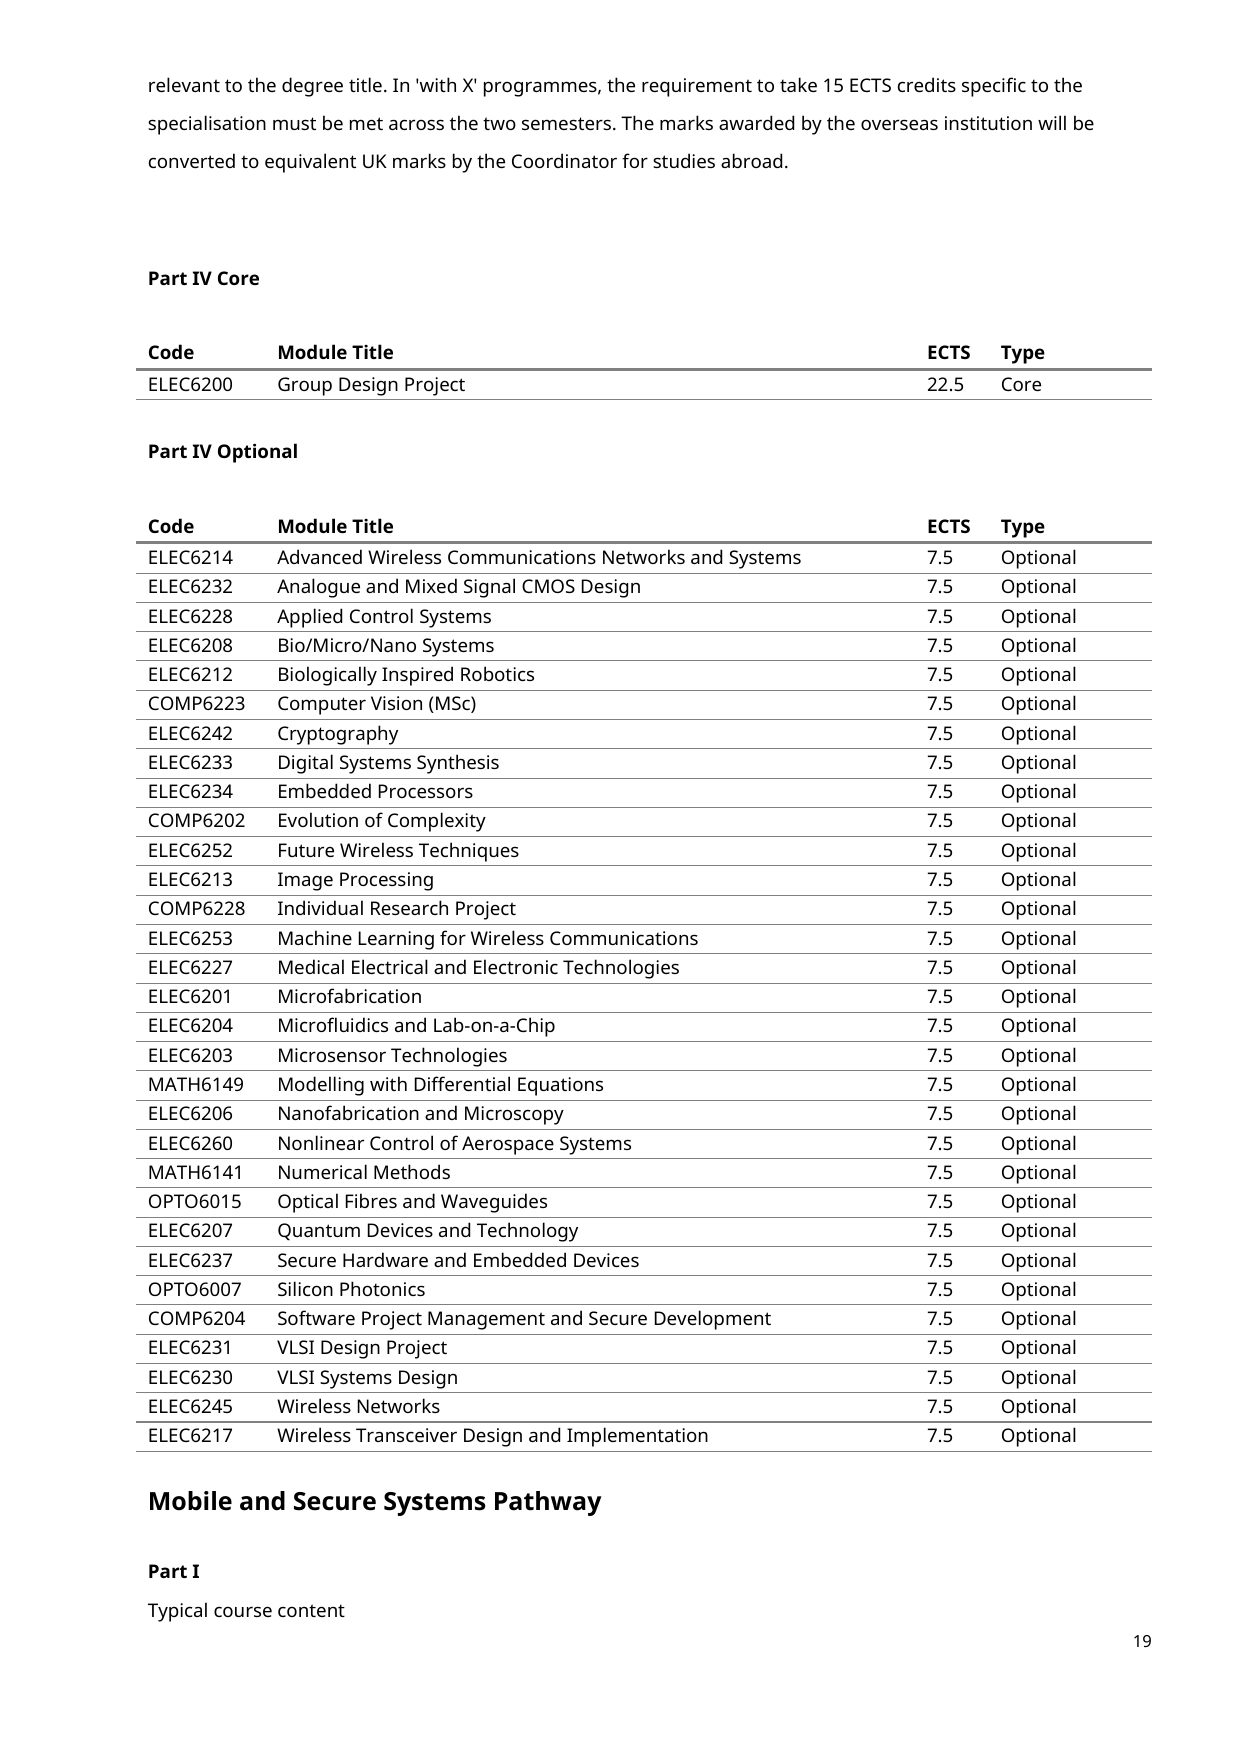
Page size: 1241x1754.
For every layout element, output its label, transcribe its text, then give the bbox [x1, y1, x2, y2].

table_cell COMP6204 [136, 1305, 266, 1334]
table_cell 7.5 [916, 632, 989, 660]
table_cell ECTS [916, 513, 989, 541]
table_cell Part I Typical course content [136, 1521, 1152, 1623]
table_cell Mobile and Secure Systems Pathway [136, 1452, 1152, 1521]
table_cell Optional [989, 984, 1152, 1012]
table_cell Wireless Transceiver Design and Implementation [266, 1423, 916, 1451]
table_cell ELEC6253 [136, 925, 266, 953]
table_cell COMP6202 [136, 808, 266, 836]
table_cell Microfabrication [266, 984, 916, 1012]
table_cell Group Design Project [266, 371, 916, 399]
table_cell Optional [989, 837, 1152, 865]
table_cell Silicon Photonics [266, 1276, 916, 1304]
table_cell Module Title [266, 340, 916, 368]
table_cell ELEC6231 [136, 1335, 266, 1363]
table_cell Part IV Optional [136, 400, 1152, 513]
table_cell ELEC6230 [136, 1364, 266, 1392]
table_cell Optional [989, 1188, 1152, 1217]
table_cell MATH6141 [136, 1159, 266, 1187]
table_cell Numerical Methods [266, 1159, 916, 1187]
table_cell Evolution of Complexity [266, 808, 916, 836]
table_cell Optional [989, 779, 1152, 807]
table_cell Optional [989, 1042, 1152, 1070]
table_cell 7.5 [916, 837, 989, 865]
table_cell 7.5 [916, 720, 989, 748]
table_cell Type [989, 340, 1152, 368]
table_cell 7.5 [916, 1071, 989, 1099]
table_cell 7.5 [916, 1013, 989, 1041]
table_cell 7.5 [916, 603, 989, 631]
table_cell Biologically Inspired Robotics [266, 661, 916, 690]
table_cell Core [989, 371, 1152, 399]
table_cell ELEC6245 [136, 1393, 266, 1421]
table_cell Bio/Micro/Nano Systems [266, 632, 916, 660]
table_cell ELEC6228 [136, 603, 266, 631]
table_cell Future Wireless Techniques [266, 837, 916, 865]
table_cell 7.5 [916, 1364, 989, 1392]
table_cell OPTO6015 [136, 1188, 266, 1217]
table_cell Optional [989, 1013, 1152, 1041]
table_cell Optional [989, 1159, 1152, 1187]
table_cell Optional [989, 632, 1152, 660]
table_cell ELEC6206 [136, 1101, 266, 1129]
table_cell ELEC6214 [136, 544, 266, 573]
table_cell 7.5 [916, 1101, 989, 1129]
table_cell ELEC6237 [136, 1247, 266, 1275]
table_cell 7.5 [916, 1276, 989, 1304]
table_cell 7.5 [916, 544, 989, 573]
table_cell ELEC6217 [136, 1423, 266, 1451]
table_cell 7.5 [916, 574, 989, 602]
table_cell Optional [989, 1101, 1152, 1129]
table_cell 7.5 [916, 691, 989, 719]
table_cell ELEC6227 [136, 954, 266, 982]
table_cell Optional [989, 603, 1152, 631]
table_cell 7.5 [916, 1305, 989, 1334]
table_cell COMP6223 [136, 691, 266, 719]
table_cell Optional [989, 1276, 1152, 1304]
table_cell Digital Systems Synthesis [266, 749, 916, 777]
table_cell Part IV Core [136, 227, 1152, 340]
table_cell ELEC6200 [136, 371, 266, 399]
table_cell 7.5 [916, 866, 989, 894]
table_cell Optional [989, 1071, 1152, 1099]
table_cell Optional [989, 544, 1152, 573]
table_cell Microfluidics and Lab-on-a-Chip [266, 1013, 916, 1041]
table_cell 7.5 [916, 1188, 989, 1217]
table_cell 7.5 [916, 749, 989, 777]
table_cell 7.5 [916, 779, 989, 807]
table_cell Nonlinear Control of Aerospace Systems [266, 1130, 916, 1158]
table_cell 22.5 [916, 371, 989, 399]
table_cell Optional [989, 1423, 1152, 1451]
table_cell 7.5 [916, 1423, 989, 1451]
table_cell ELEC6213 [136, 866, 266, 894]
table_cell Optional [989, 720, 1152, 748]
table_cell Microsensor Technologies [266, 1042, 916, 1070]
table_cell Optional [989, 1305, 1152, 1334]
table_cell Software Project Management and Secure Development [266, 1305, 916, 1334]
table_cell 7.5 [916, 1159, 989, 1187]
table_cell Wireless Networks [266, 1393, 916, 1421]
table_cell 7.5 [916, 896, 989, 924]
table_cell ELEC6252 [136, 837, 266, 865]
table_cell Secure Hardware and Embedded Devices [266, 1247, 916, 1275]
table_cell Optional [989, 866, 1152, 894]
table_cell Module Title [266, 513, 916, 541]
table_cell Nanofabrication and Microscopy [266, 1101, 916, 1129]
table_cell Code [136, 513, 266, 541]
table_cell Code [136, 340, 266, 368]
table_cell Embedded Processors [266, 779, 916, 807]
table_cell Image Processing [266, 866, 916, 894]
table_cell Type [989, 513, 1152, 541]
table_cell ELEC6242 [136, 720, 266, 748]
table_cell Analogue and Mixed Signal CMOS Design [266, 574, 916, 602]
table_cell Optional [989, 661, 1152, 690]
table_cell Modelling with Differential Equations [266, 1071, 916, 1099]
table_cell 7.5 [916, 1247, 989, 1275]
table_cell Optional [989, 896, 1152, 924]
table_cell ELEC6207 [136, 1218, 266, 1246]
table_cell relevant to the degree title. In 'with X' programmes, the requirement to take 15 ECTS credits specific to the specialisation must be met across the two semesters. The marks awarded by the overseas institution will be converted to equivalent UK marks by the Coordinator for studies abroad. [136, 71, 1152, 227]
table_cell Machine Learning for Wireless Communications [266, 925, 916, 953]
table_cell ECTS [916, 340, 989, 368]
table_cell 7.5 [916, 984, 989, 1012]
table_cell Optional [989, 1364, 1152, 1392]
table_cell 7.5 [916, 661, 989, 690]
table_cell MATH6149 [136, 1071, 266, 1099]
table_cell 7.5 [916, 1393, 989, 1421]
table_cell Optional [989, 691, 1152, 719]
table_cell Quantum Devices and Technology [266, 1218, 916, 1246]
table_cell Computer Vision (MSc) [266, 691, 916, 719]
table_cell Optional [989, 808, 1152, 836]
table_cell Optional [989, 925, 1152, 953]
table_cell ELEC6232 [136, 574, 266, 602]
table_cell ELEC6203 [136, 1042, 266, 1070]
table_cell 7.5 [916, 1335, 989, 1363]
table_cell 7.5 [916, 1130, 989, 1158]
table_cell Cryptography [266, 720, 916, 748]
table_cell Optional [989, 1247, 1152, 1275]
table_cell ELEC6233 [136, 749, 266, 777]
table_cell Optional [989, 749, 1152, 777]
table_cell Applied Control Systems [266, 603, 916, 631]
table_cell 7.5 [916, 954, 989, 982]
table_cell ELEC6234 [136, 779, 266, 807]
table_cell Advanced Wireless Communications Networks and Systems [266, 544, 916, 573]
table_cell VLSI Design Project [266, 1335, 916, 1363]
table_cell COMP6228 [136, 896, 266, 924]
table_cell Medical Electrical and Electronic Technologies [266, 954, 916, 982]
table_cell Optical Fibres and Waveguides [266, 1188, 916, 1217]
table_cell 7.5 [916, 925, 989, 953]
table_cell ELEC6212 [136, 661, 266, 690]
table_cell Optional [989, 1218, 1152, 1246]
table_cell 7.5 [916, 1042, 989, 1070]
table_cell Optional [989, 954, 1152, 982]
table_cell Optional [989, 574, 1152, 602]
table_cell Optional [989, 1130, 1152, 1158]
table_cell Optional [989, 1393, 1152, 1421]
table_cell VLSI Systems Design [266, 1364, 916, 1392]
table_cell OPTO6007 [136, 1276, 266, 1304]
table_cell Individual Research Project [266, 896, 916, 924]
table_cell ELEC6204 [136, 1013, 266, 1041]
table_cell Optional [989, 1335, 1152, 1363]
table_cell ELEC6208 [136, 632, 266, 660]
table_cell ELEC6260 [136, 1130, 266, 1158]
table_cell 7.5 [916, 1218, 989, 1246]
table_cell ELEC6201 [136, 984, 266, 1012]
table_cell 7.5 [916, 808, 989, 836]
